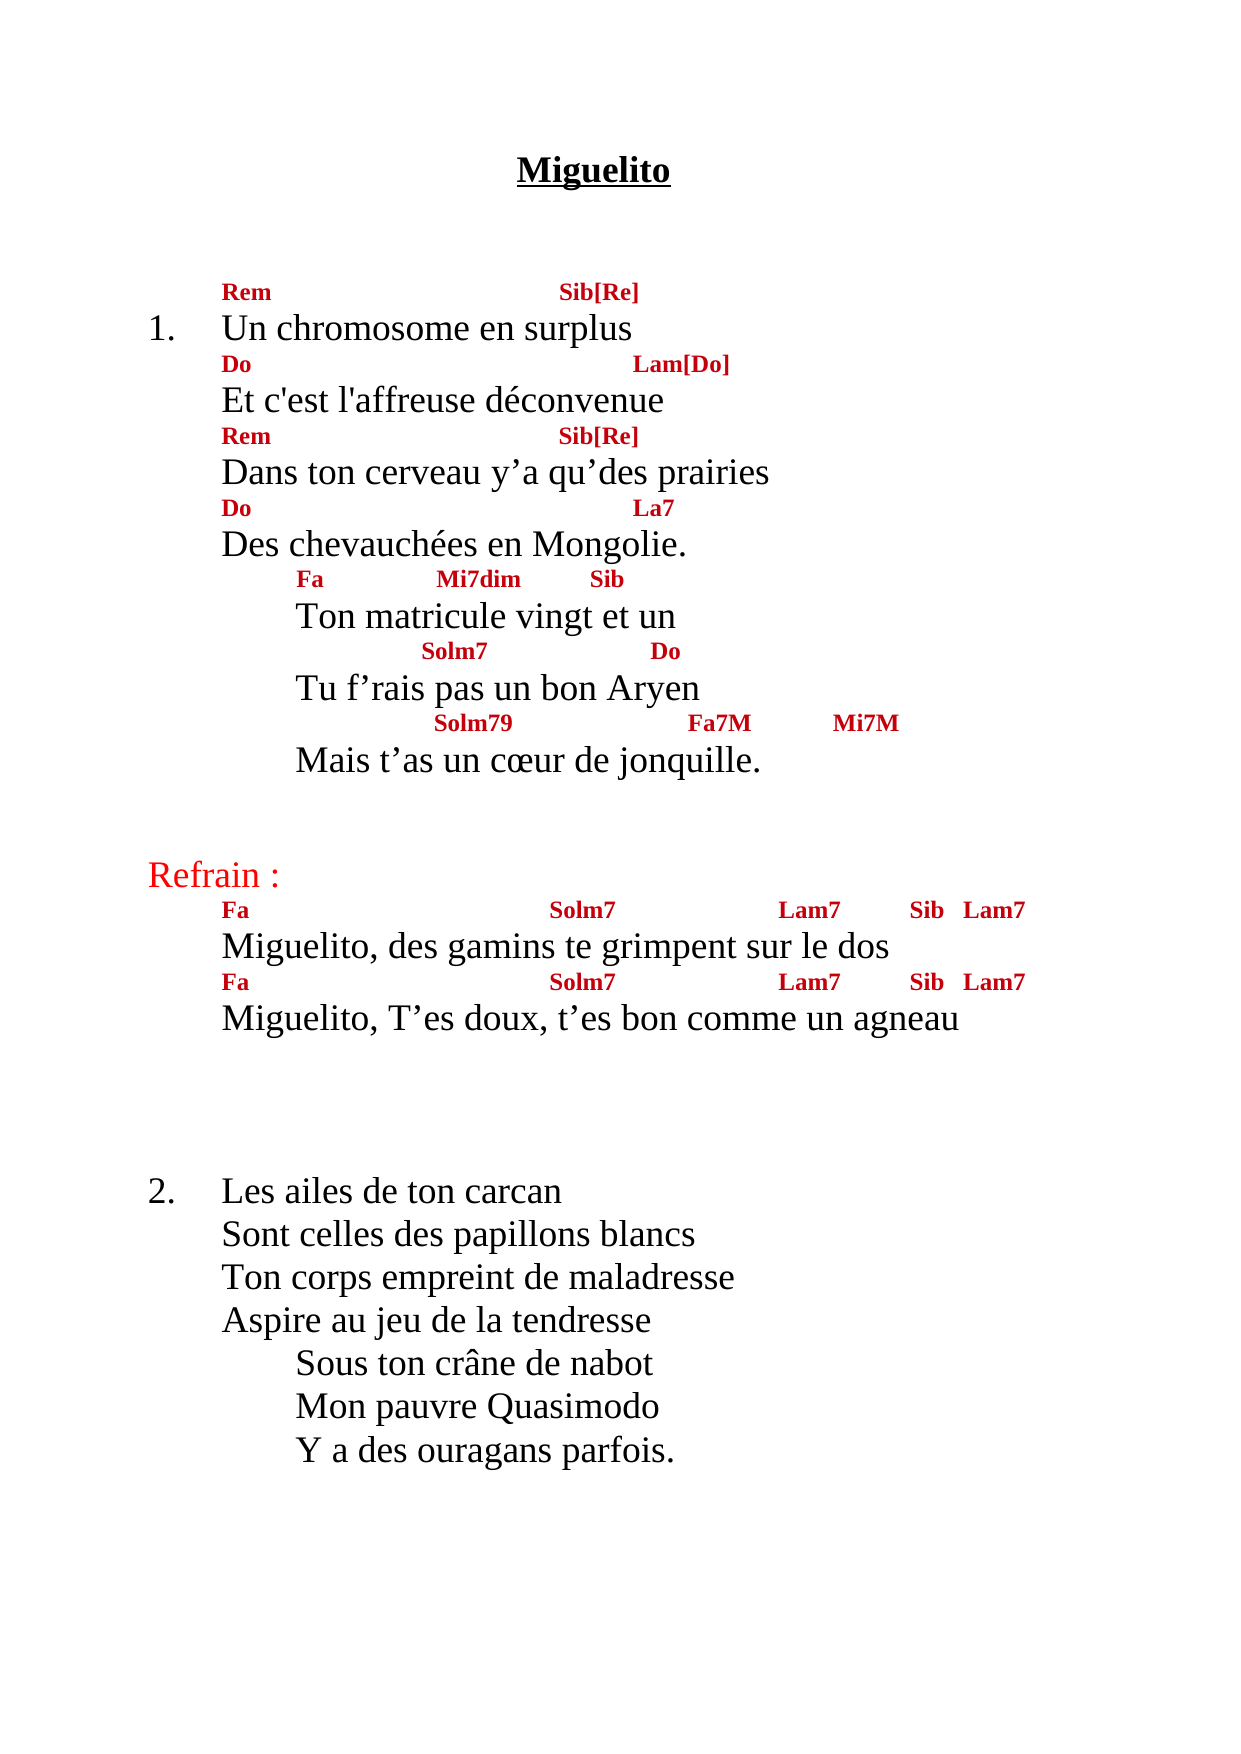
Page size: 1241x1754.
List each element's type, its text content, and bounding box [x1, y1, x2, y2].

text Ton matricule vingt et un [221, 593, 1093, 636]
text Tu f’rais pas un bon Aryen [221, 665, 1093, 708]
text Fa Solm7 Lam7 Sib Lam7 [221, 967, 1093, 996]
text Miguelito [148, 148, 1093, 191]
list Solm7 Do [221, 636, 1093, 665]
text Sont celles des papillons blancs [221, 1211, 1093, 1254]
list Les ailes de ton carcan [148, 1168, 1093, 1211]
text Aspire au jeu de la tendresse [148, 1298, 1093, 1341]
text Miguelito, T’es doux, t’es bon comme un agneau [148, 996, 1093, 1039]
text Y a des ouragans parfois. [221, 1427, 1093, 1470]
list Solm79 Fa7M Mi7M [221, 708, 1093, 737]
list Un chromosome en surplus [148, 306, 1093, 349]
text Refrain : [148, 852, 1093, 895]
text Rem Sib[Re] [148, 277, 1093, 306]
text Et c'est l'affreuse déconvenue [221, 378, 1093, 421]
list Do La7 [221, 493, 1093, 521]
text Mon pauvre Quasimodo [221, 1384, 1093, 1427]
list Do Lam[Do] [148, 349, 1093, 378]
text Rem Sib[Re] [221, 421, 1093, 449]
text Dans ton cerveau y’a qu’des prairies [221, 449, 1093, 493]
text Miguelito, des gamins te grimpent sur le dos [148, 924, 1093, 967]
text Sous ton crâne de nabot [221, 1341, 1093, 1384]
text Mais t’as un cœur de jonquille. [221, 737, 1093, 780]
text Ton corps empreint de maladresse [221, 1254, 1093, 1298]
text Fa Solm7 Lam7 Sib Lam7 [148, 895, 1093, 924]
text Des chevauchées en Mongolie. [221, 521, 1093, 564]
list Fa Mi7dim Sib [221, 564, 1093, 593]
